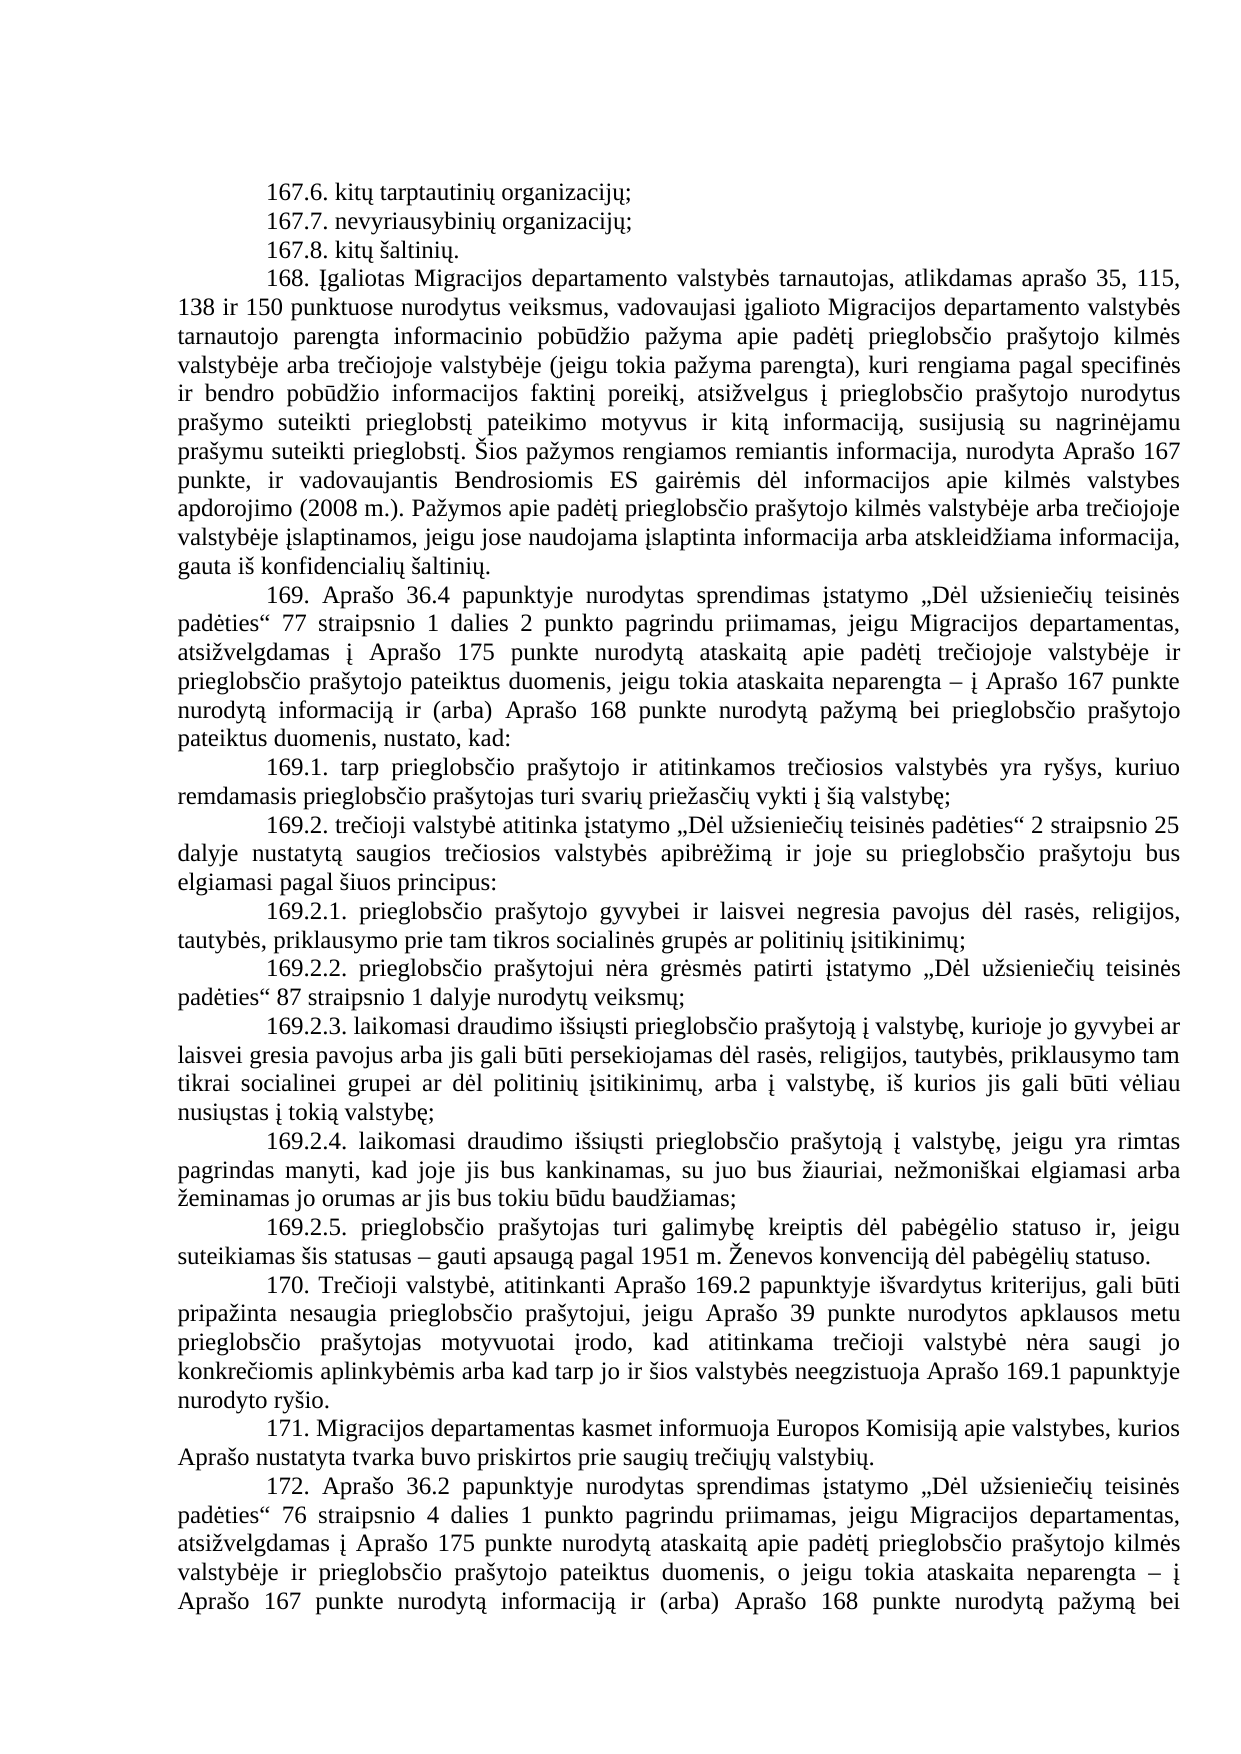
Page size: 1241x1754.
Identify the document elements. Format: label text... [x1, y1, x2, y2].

text 170. Trečioji valstybė, atitinkanti Aprašo 169.2 papunktyje išvardytus kriterijus, gali būti pripažinta nesaugia prieglobsčio prašytojui, jeigu Aprašo 39 punkte nurodytos apklausos metu prieglobsčio prašytojas motyvuotai įrodo, kad atitinkama trečioji valstybė nėra saugi jo konkrečiomis aplinkybėmis arba kad tarp jo ir šios valstybės neegzistuoja Aprašo 169.1 papunktyje nurodyto ryšio. [177, 1270, 1181, 1413]
text 167.7. nevyriausybinių organizacijų; [177, 206, 1181, 235]
text 169.2.3. laikomasi draudimo išsiųsti prieglobsčio prašytoją į valstybę, kurioje jo gyvybei ar laisvei gresia pavojus arba jis gali būti persekiojamas dėl rasės, religijos, tautybės, priklausymo tam tikrai socialinei grupei ar dėl politinių įsitikinimų, arba į valstybę, iš kurios jis gali būti vėliau nusiųstas į tokią valstybę; [177, 1011, 1181, 1126]
text 169.1. tarp prieglobsčio prašytojo ir atitinkamos trečiosios valstybės yra ryšys, kuriuo remdamasis prieglobsčio prašytojas turi svarių priežasčių vykti į šią valstybę; [177, 752, 1181, 810]
text 169. Aprašo 36.4 papunktyje nurodytas sprendimas įstatymo „Dėl užsieniečių teisinės padėties“ 77 straipsnio 1 dalies 2 punkto pagrindu priimamas, jeigu Migracijos departamentas, atsižvelgdamas į Aprašo 175 punkte nurodytą ataskaitą apie padėtį trečiojoje valstybėje ir prieglobsčio prašytojo pateiktus duomenis, jeigu tokia ataskaita neparengta – į Aprašo 167 punkte nurodytą informaciją ir (arba) Aprašo 168 punkte nurodytą pažymą bei prieglobsčio prašytojo pateiktus duomenis, nustato, kad: [177, 580, 1181, 752]
text 167.6. kitų tarptautinių organizacijų; [177, 177, 1181, 206]
text 168. Įgaliotas Migracijos departamento valstybės tarnautojas, atlikdamas aprašo 35, 115, 138 ir 150 punktuose nurodytus veiksmus, vadovaujasi įgalioto Migracijos departamento valstybės tarnautojo parengta informacinio pobūdžio pažyma apie padėtį prieglobsčio prašytojo kilmės valstybėje arba trečiojoje valstybėje (jeigu tokia pažyma parengta), kuri rengiama pagal specifinės ir bendro pobūdžio informacijos faktinį poreikį, atsižvelgus į prieglobsčio prašytojo nurodytus prašymo suteikti prieglobstį pateikimo motyvus ir kitą informaciją, susijusią su nagrinėjamu prašymu suteikti prieglobstį. Šios pažymos rengiamos remiantis informacija, nurodyta Aprašo 167 punkte, ir vadovaujantis Bendrosiomis ES gairėmis dėl informacijos apie kilmės valstybes apdorojimo (2008 m.). Pažymos apie padėtį prieglobsčio prašytojo kilmės valstybėje arba trečiojoje valstybėje įslaptinamos, jeigu jose naudojama įslaptinta informacija arba atskleidžiama informacija, gauta iš konfidencialių šaltinių. [177, 263, 1181, 580]
text 169.2.2. prieglobsčio prašytojui nėra grėsmės patirti įstatymo „Dėl užsieniečių teisinės padėties“ 87 straipsnio 1 dalyje nurodytų veiksmų; [177, 953, 1181, 1011]
text 172. Aprašo 36.2 papunktyje nurodytas sprendimas įstatymo „Dėl užsieniečių teisinės padėties“ 76 straipsnio 4 dalies 1 punkto pagrindu priimamas, jeigu Migracijos departamentas, atsižvelgdamas į Aprašo 175 punkte nurodytą ataskaitą apie padėtį prieglobsčio prašytojo kilmės valstybėje ir prieglobsčio prašytojo pateiktus duomenis, o jeigu tokia ataskaita neparengta – į Aprašo 167 punkte nurodytą informaciją ir (arba) Aprašo 168 punkte nurodytą pažymą bei [177, 1471, 1181, 1615]
text 169.2.5. prieglobsčio prašytojas turi galimybę kreiptis dėl pabėgėlio statuso ir, jeigu suteikiamas šis statusas – gauti apsaugą pagal 1951 m. Ženevos konvenciją dėl pabėgėlių statuso. [177, 1212, 1181, 1270]
text 171. Migracijos departamentas kasmet informuoja Europos Komisiją apie valstybes, kurios Aprašo nustatyta tvarka buvo priskirtos prie saugių trečiųjų valstybių. [177, 1413, 1181, 1471]
text 169.2.4. laikomasi draudimo išsiųsti prieglobsčio prašytoją į valstybę, jeigu yra rimtas pagrindas manyti, kad joje jis bus kankinamas, su juo bus žiauriai, nežmoniškai elgiamasi arba žeminamas jo orumas ar jis bus tokiu būdu baudžiamas; [177, 1126, 1181, 1212]
text 169.2.1. prieglobsčio prašytojo gyvybei ir laisvei negresia pavojus dėl rasės, religijos, tautybės, priklausymo prie tam tikros socialinės grupės ar politinių įsitikinimų; [177, 896, 1181, 953]
text 167.8. kitų šaltinių. [177, 235, 1181, 263]
text 169.2. trečioji valstybė atitinka įstatymo „Dėl užsieniečių teisinės padėties“ 2 straipsnio 25 dalyje nustatytą saugios trečiosios valstybės apibrėžimą ir joje su prieglobsčio prašytoju bus elgiamasi pagal šiuos principus: [177, 810, 1181, 896]
